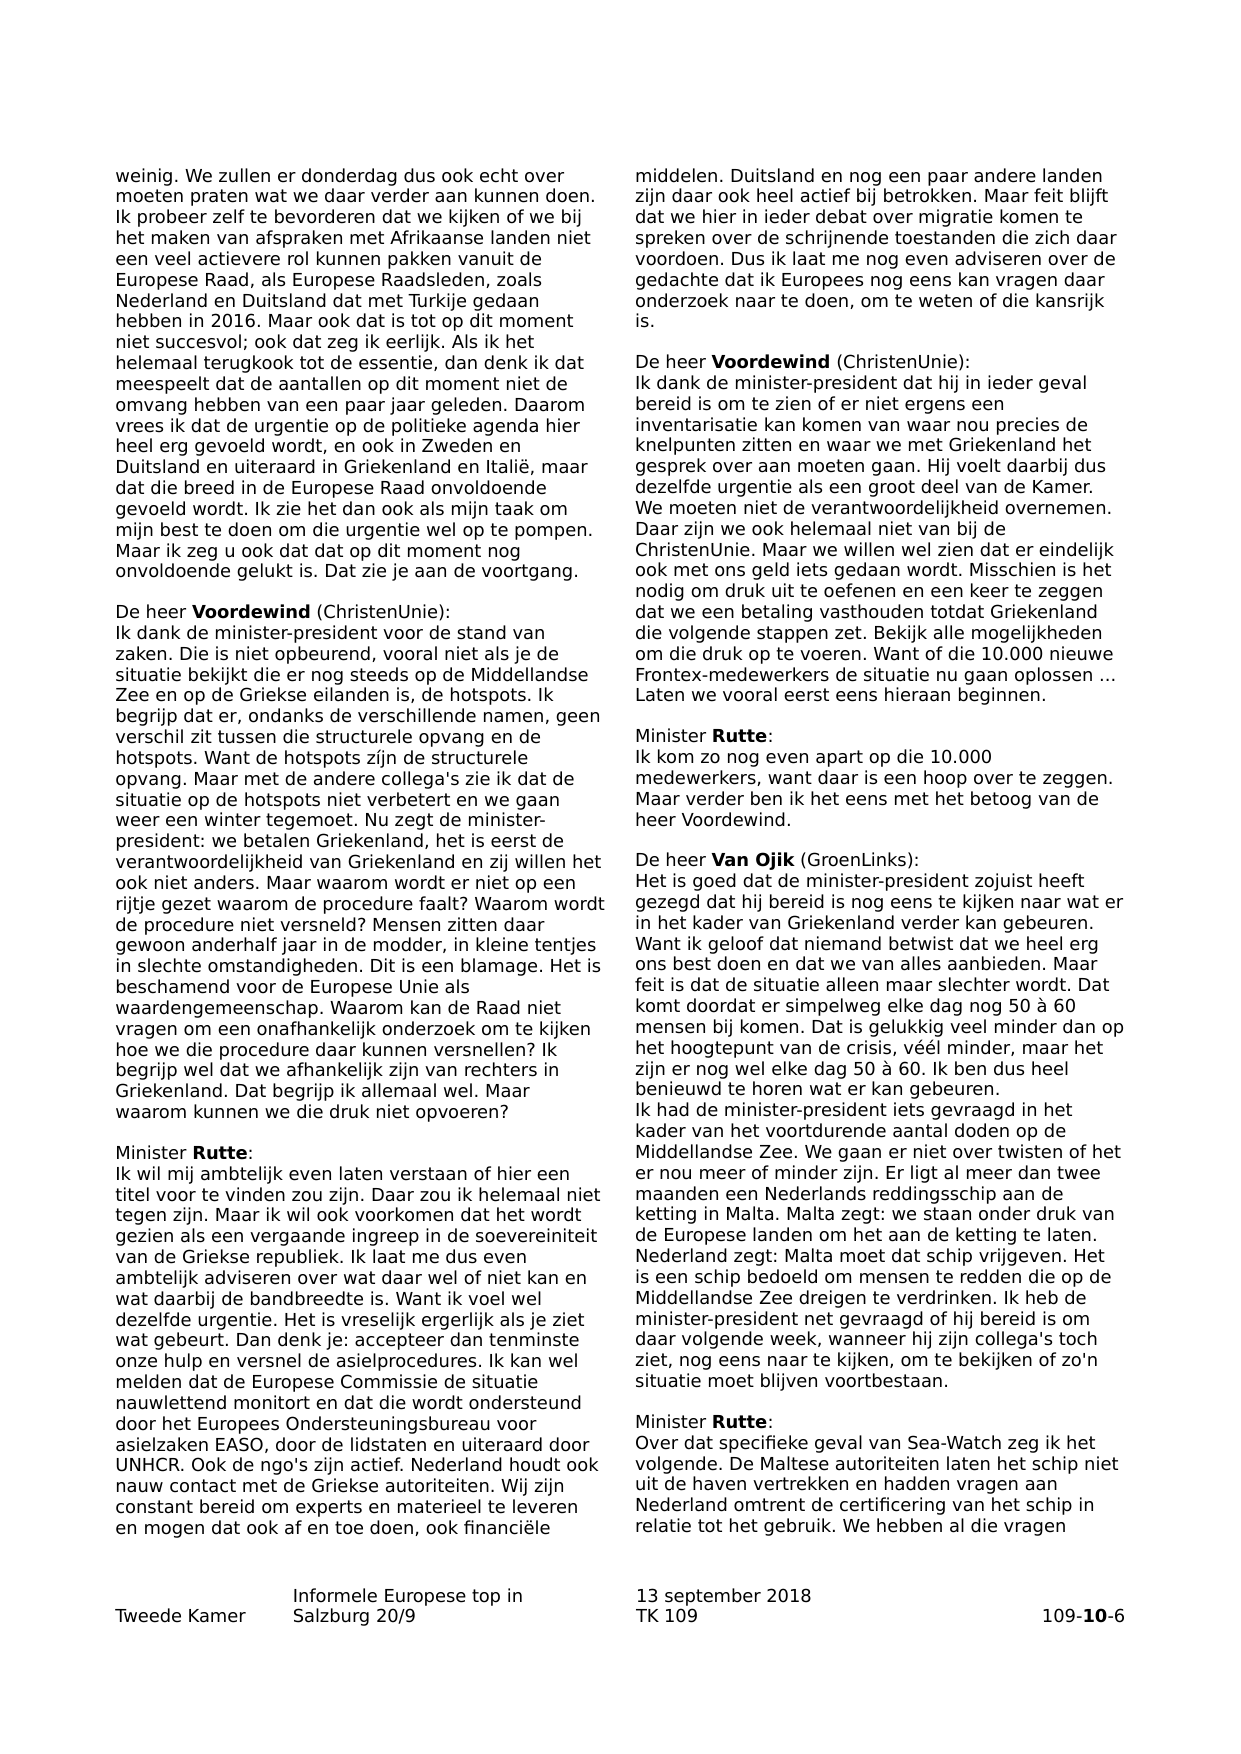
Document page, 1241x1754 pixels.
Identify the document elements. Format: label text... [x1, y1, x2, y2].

text Ik dank de minister-president voor de stand van zaken. Die is niet opbeurend, vooral niet als je de situatie bekijkt die er nog steeds op de Middellandse Zee en op de Griekse eilanden is, de hotspots. Ik begrijp dat er, ondanks de verschillende namen, geen verschil zit tussen die structurele opvang en de hotspots. Want de hotspots zíjn de structurele opvang. Maar met de andere collega's zie ik dat de situatie op de hotspots niet verbetert en we gaan weer een winter tegemoet. Nu zegt de minister-president: we betalen Griekenland, het is eerst de verantwoordelijkheid van Griekenland en zij willen het ook niet anders. Maar waarom wordt er niet op een rijtje gezet waarom de procedure faalt? Waarom wordt de procedure niet versneld? Mensen zitten daar gewoon anderhalf jaar in de modder, in kleine tentjes in slechte omstandigheden. Dit is een blamage. Het is beschamend voor de Europese Unie als waardengemeenschap. Waarom kan de Raad niet vragen om een onafhankelijk onderzoek om te kijken hoe we die procedure daar kunnen versnellen? Ik begrijp wel dat we afhankelijk zijn van rechters in Griekenland. Dat begrijp ik allemaal wel. Maar waarom kunnen we die druk niet opvoeren? [115, 623, 605, 1123]
text weinig. We zullen er donderdag dus ook echt over moeten praten wat we daar verder aan kunnen doen. Ik probeer zelf te bevorderen dat we kijken of we bij het maken van afspraken met Afrikaanse landen niet een veel actievere rol kunnen pakken vanuit de Europese Raad, als Europese Raadsleden, zoals Nederland en Duitsland dat met Turkije gedaan hebben in 2016. Maar ook dat is tot op dit moment niet succesvol; ook dat zeg ik eerlijk. Als ik het helemaal terugkook tot de essentie, dan denk ik dat meespeelt dat de aantallen op dit moment niet de omvang hebben van een paar jaar geleden. Daarom vrees ik dat de urgentie op de politieke agenda hier heel erg gevoeld wordt, en ook in Zweden en Duitsland en uiteraard in Griekenland en Italië, maar dat die breed in de Europese Raad onvoldoende gevoeld wordt. Ik zie het dan ook als mijn taak om mijn best te doen om die urgentie wel op te pompen. Maar ik zeg u ook dat dat op dit moment nog onvoldoende gelukt is. Dat zie je aan de voortgang. [115, 165, 605, 582]
text Minister Rutte: [635, 726, 1125, 747]
text Het is goed dat de minister-president zojuist heeft gezegd dat hij bereid is nog eens te kijken naar wat er in het kader van Griekenland verder kan gebeuren. Want ik geloof dat niemand betwist dat we heel erg ons best doen en dat we van alles aanbieden. Maar feit is dat de situatie alleen maar slechter wordt. Dat komt doordat er simpelweg elke dag nog 50 à 60 mensen bij komen. Dat is gelukkig veel minder dan op het hoogtepunt van de crisis, véél minder, maar het zijn er nog wel elke dag 50 à 60. Ik ben dus heel benieuwd te horen wat er kan gebeuren. [635, 871, 1125, 1100]
text De heer Voordewind (ChristenUnie): [635, 352, 1125, 373]
text Minister Rutte: [635, 1412, 1125, 1432]
text middelen. Duitsland en nog een paar andere landen zijn daar ook heel actief bij betrokken. Maar feit blijft dat we hier in ieder debat over migratie komen te spreken over de schrijnende toestanden die zich daar voordoen. Dus ik laat me nog even adviseren over de gedachte dat ik Europees nog eens kan vragen daar onderzoek naar te doen, om te weten of die kansrijk is. [635, 165, 1125, 332]
text De heer Voordewind (ChristenUnie): [115, 602, 605, 623]
text Ik had de minister-president iets gevraagd in het kader van het voortdurende aantal doden op de Middellandse Zee. We gaan er niet over twisten of het er nou meer of minder zijn. Er ligt al meer dan twee maanden een Nederlands reddingsschip aan de ketting in Malta. Malta zegt: we staan onder druk van de Europese landen om het aan de ketting te laten. Nederland zegt: Malta moet dat schip vrijgeven. Het is een schip bedoeld om mensen te redden die op de Middellandse Zee dreigen te verdrinken. Ik heb de minister-president net gevraagd of hij bereid is om daar volgende week, wanneer hij zijn collega's toch ziet, nog eens naar te kijken, om te bekijken of zo'n situatie moet blijven voortbestaan. [635, 1100, 1125, 1392]
text Minister Rutte: [115, 1143, 605, 1163]
text De heer Van Ojik (GroenLinks): [635, 850, 1125, 871]
text Ik kom zo nog even apart op die 10.000 medewerkers, want daar is een hoop over te zeggen. Maar verder ben ik het eens met het betoog van de heer Voordewind. [635, 747, 1125, 830]
text Ik dank de minister-president dat hij in ieder geval bereid is om te zien of er niet ergens een inventarisatie kan komen van waar nou precies de knelpunten zitten en waar we met Griekenland het gesprek over aan moeten gaan. Hij voelt daarbij dus dezelfde urgentie als een groot deel van de Kamer. We moeten niet de verantwoordelijkheid overnemen. Daar zijn we ook helemaal niet van bij de ChristenUnie. Maar we willen wel zien dat er eindelijk ook met ons geld iets gedaan wordt. Misschien is het nodig om druk uit te oefenen en een keer te zeggen dat we een betaling vasthouden totdat Griekenland die volgende stappen zet. Bekijk alle mogelijkheden om die druk op te voeren. Want of die 10.000 nieuwe Frontex-medewerkers de situatie nu gaan oplossen ... Laten we vooral eerst eens hieraan beginnen. [635, 373, 1125, 706]
text Over dat specifieke geval van Sea-Watch zeg ik het volgende. De Maltese autoriteiten laten het schip niet uit de haven vertrekken en hadden vragen aan Nederland omtrent de certificering van het schip in relatie tot het gebruik. We hebben al die vragen [635, 1432, 1125, 1537]
text Ik wil mij ambtelijk even laten verstaan of hier een titel voor te vinden zou zijn. Daar zou ik helemaal niet tegen zijn. Maar ik wil ook voorkomen dat het wordt gezien als een vergaande ingreep in de soevereiniteit van de Griekse republiek. Ik laat me dus even ambtelijk adviseren over wat daar wel of niet kan en wat daarbij de bandbreedte is. Want ik voel wel dezelfde urgentie. Het is vreselijk ergerlijk als je ziet wat gebeurt. Dan denk je: accepteer dan tenminste onze hulp en versnel de asielprocedures. Ik kan wel melden dat de Europese Commissie de situatie nauwlettend monitort en dat die wordt ondersteund door het Europees Ondersteuningsbureau voor asielzaken EASO, door de lidstaten en uiteraard door UNHCR. Ook de ngo's zijn actief. Nederland houdt ook nauw contact met de Griekse autoriteiten. Wij zijn constant bereid om experts en materieel te leveren en mogen dat ook af en toe doen, ook financiële [115, 1163, 605, 1538]
